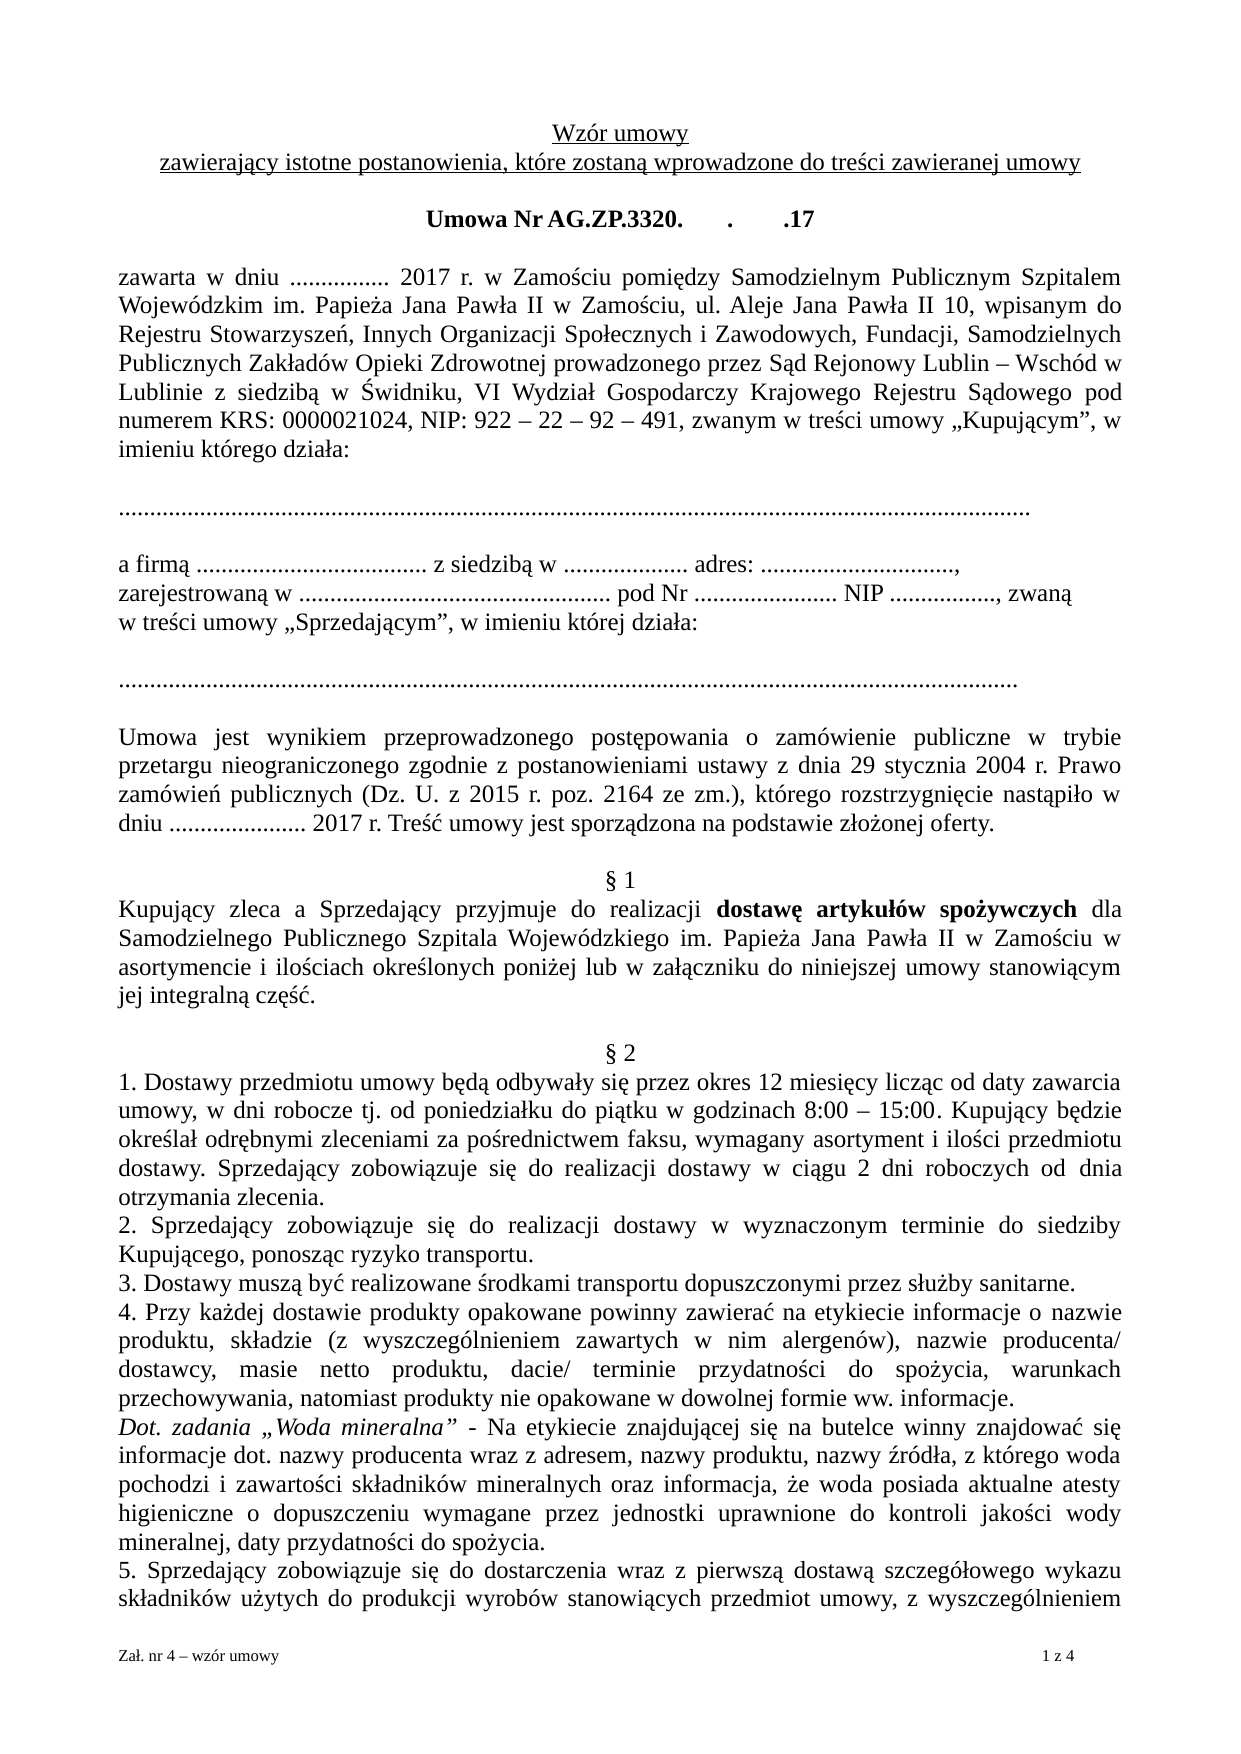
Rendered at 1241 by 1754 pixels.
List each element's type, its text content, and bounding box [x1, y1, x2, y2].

text w treści umowy „Sprzedającym”, w imieniu której działa: [118, 607, 1122, 636]
text 4. Przy każdej dostawie produkty opakowane powinny zawierać na etykiecie informacje o nazwie produktu, składzie (z wyszczególnieniem zawartych w nim alergenów), nazwie producenta/ dostawcy, masie netto produktu, dacie/ terminie przydatności do spożycia, warunkach przechowywania, natomiast produkty nie opakowane w dowolnej formie ww. informacje. [118, 1297, 1122, 1412]
text § 1 [118, 866, 1122, 894]
text 5. Sprzedający zobowiązuje się do dostarczenia wraz z pierwszą dostawą szczegółowego wykazu składników użytych do produkcji wyrobów stanowiących przedmiot umowy, z wyszczególnieniem [118, 1556, 1122, 1612]
text ................................................................................................................................................ [118, 664, 1122, 693]
text Umowa jest wynikiem przeprowadzonego postępowania o zamówienie publiczne w trybie przetargu nieograniczonego zgodnie z postanowieniami ustawy z dnia 29 stycznia 2004 r. Prawo zamówień publicznych (Dz. U. z 2015 r. poz. 2164 ze zm.), którego rozstrzygnięcie nastąpiło w dniu ...................... 2017 r. Treść umowy jest sporządzona na podstawie złożonej oferty. [118, 722, 1122, 837]
text 2. Sprzedający zobowiązuje się do realizacji dostawy w wyznaczonym terminie do siedziby Kupującego, ponosząc ryzyko transportu. [118, 1211, 1122, 1268]
text § 2 [118, 1038, 1122, 1067]
text a firmą ..................................... z siedzibą w .................... adres: ..............................., [118, 549, 1122, 578]
text Wzór umowy [118, 118, 1122, 147]
text zarejestrowaną w .................................................. pod Nr ....................... NIP ................., zwaną [118, 578, 1122, 607]
text Kupujący zleca a Sprzedający przyjmuje do realizacji dostawę artykułów spożywczych dla Samodzielnego Publicznego Szpitala Wojewódzkiego im. Papieża Jana Pawła II w Zamościu w asortymencie i ilościach określonych poniżej lub w załączniku do niniejszej umowy stanowiącym jej integralną część. [118, 894, 1122, 1009]
text zawierający istotne postanowienia, które zostaną wprowadzone do treści zawieranej umowy [118, 147, 1122, 176]
text zawarta w dniu ................ 2017 r. w Zamościu pomiędzy Samodzielnym Publicznym Szpitalem Wojewódzkim im. Papieża Jana Pawła II w Zamościu, ul. Aleje Jana Pawła II 10, wpisanym do Rejestru Stowarzyszeń, Innych Organizacji Społecznych i Zawodowych, Fundacji, Samodzielnych Publicznych Zakładów Opieki Zdrowotnej prowadzonego przez Sąd Rejonowy Lublin – Wschód w Lublinie z siedzibą w Świdniku, VI Wydział Gospodarczy Krajowego Rejestru Sądowego pod numerem KRS: 0000021024, NIP: 922 – 22 – 92 – 491, zwanym w treści umowy „Kupującym”, w imieniu którego działa: [118, 262, 1122, 463]
text .................................................................................................................................................. [118, 492, 1122, 521]
text Umowa Nr AG.ZP.3320. . .17 [118, 204, 1122, 233]
text Dot. zadania „Woda mineralna” - Na etykiecie znajdującej się na butelce winny znajdować się informacje dot. nazwy producenta wraz z adresem, nazwy produktu, nazwy źródła, z którego woda pochodzi i zawartości składników mineralnych oraz informacja, że woda posiada aktualne atesty higieniczne o dopuszczeniu wymagane przez jednostki uprawnione do kontroli jakości wody mineralnej, daty przydatności do spożycia. [118, 1412, 1122, 1556]
text 1. Dostawy przedmiotu umowy będą odbywały się przez okres 12 miesięcy licząc od daty zawarcia umowy, w dni robocze tj. od poniedziałku do piątku w godzinach 8:00 – 15:00. Kupujący będzie określał odrębnymi zleceniami za pośrednictwem faksu, wymagany asortyment i ilości przedmiotu dostawy. Sprzedający zobowiązuje się do realizacji dostawy w ciągu 2 dni roboczych od dnia otrzymania zlecenia. [118, 1067, 1122, 1211]
text 3. Dostawy muszą być realizowane środkami transportu dopuszczonymi przez służby sanitarne. [118, 1268, 1122, 1297]
